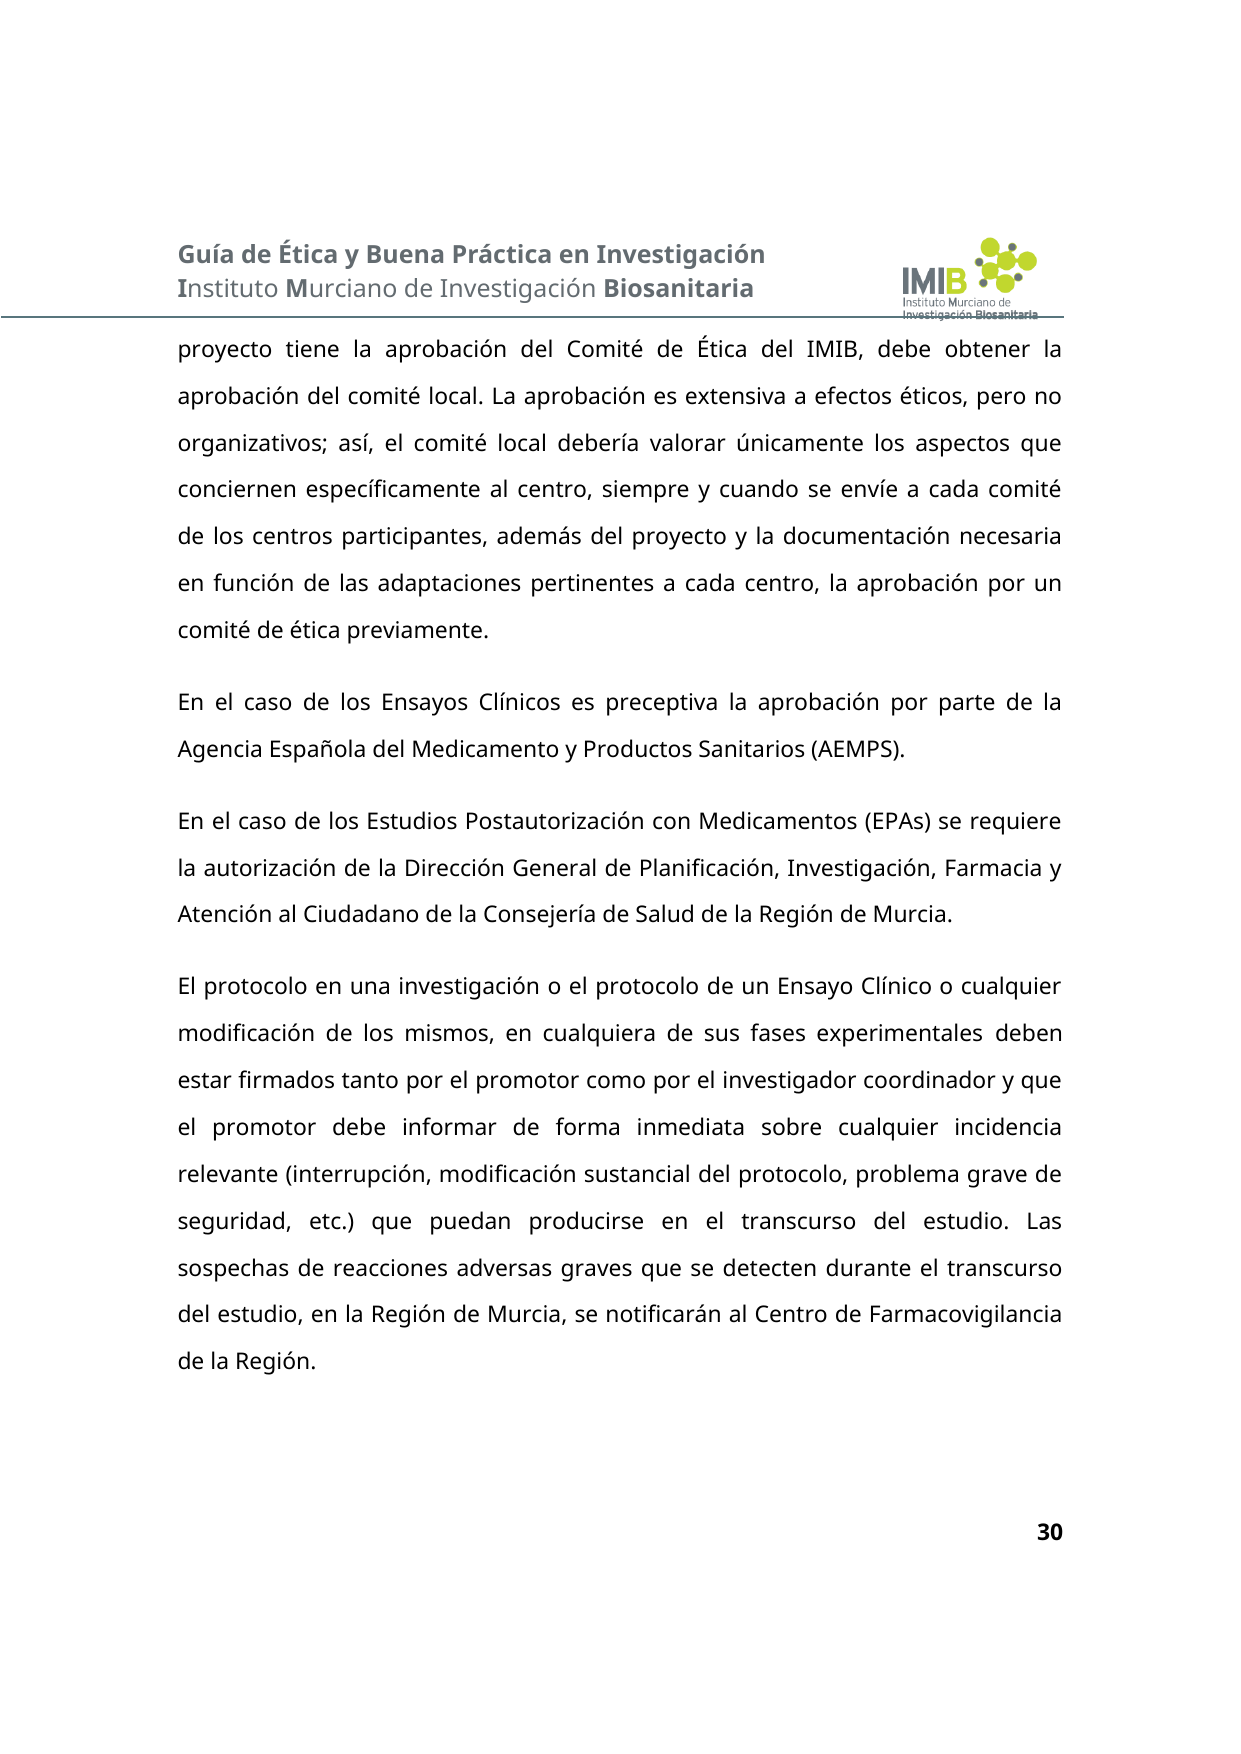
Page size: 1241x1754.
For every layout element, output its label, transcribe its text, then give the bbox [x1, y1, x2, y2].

text proyecto tiene la aprobación del Comité de Ética del IMIB, debe obtener la aprobación del comité local. La aprobación es extensiva a efectos éticos, pero no organizativos; así, el comité local debería valorar únicamente los aspectos que conciernen específicamente al centro, siempre y cuando se envíe a cada comité de los centros participantes, además del proyecto y la documentación necesaria en función de las adaptaciones pertinentes a cada centro, la aprobación por un comité de ética previamente. [177, 333, 1063, 645]
text En el caso de los Estudios Postautorización con Medicamentos (EPAs) se requiere la autorización de la Dirección General de Planificación, Investigación, Farmacia y Atención al Ciudadano de la Consejería de Salud de la Región de Murcia. [177, 805, 1063, 930]
text El protocolo en una investigación o el protocolo de un Ensayo Clínico o cualquier modificación de los mismos, en cualquiera de sus fases experimentales deben estar firmados tanto por el promotor como por el investigador coordinador y que el promotor debe informar de forma inmediata sobre cualquier incidencia relevante (interrupción, modificación sustancial del protocolo, problema grave de seguridad, etc.) que puedan producirse en el transcurso del estudio. Las sospechas de reacciones adversas graves que se detecten durante el transcurso del estudio, en la Región de Murcia, se notificarán al Centro de Farmacovigilancia de la Región. [177, 970, 1063, 1377]
text En el caso de los Ensayos Clínicos es preceptiva la aprobación por parte de la Agencia Española del Medicamento y Productos Sanitarios (AEMPS). [177, 686, 1063, 764]
